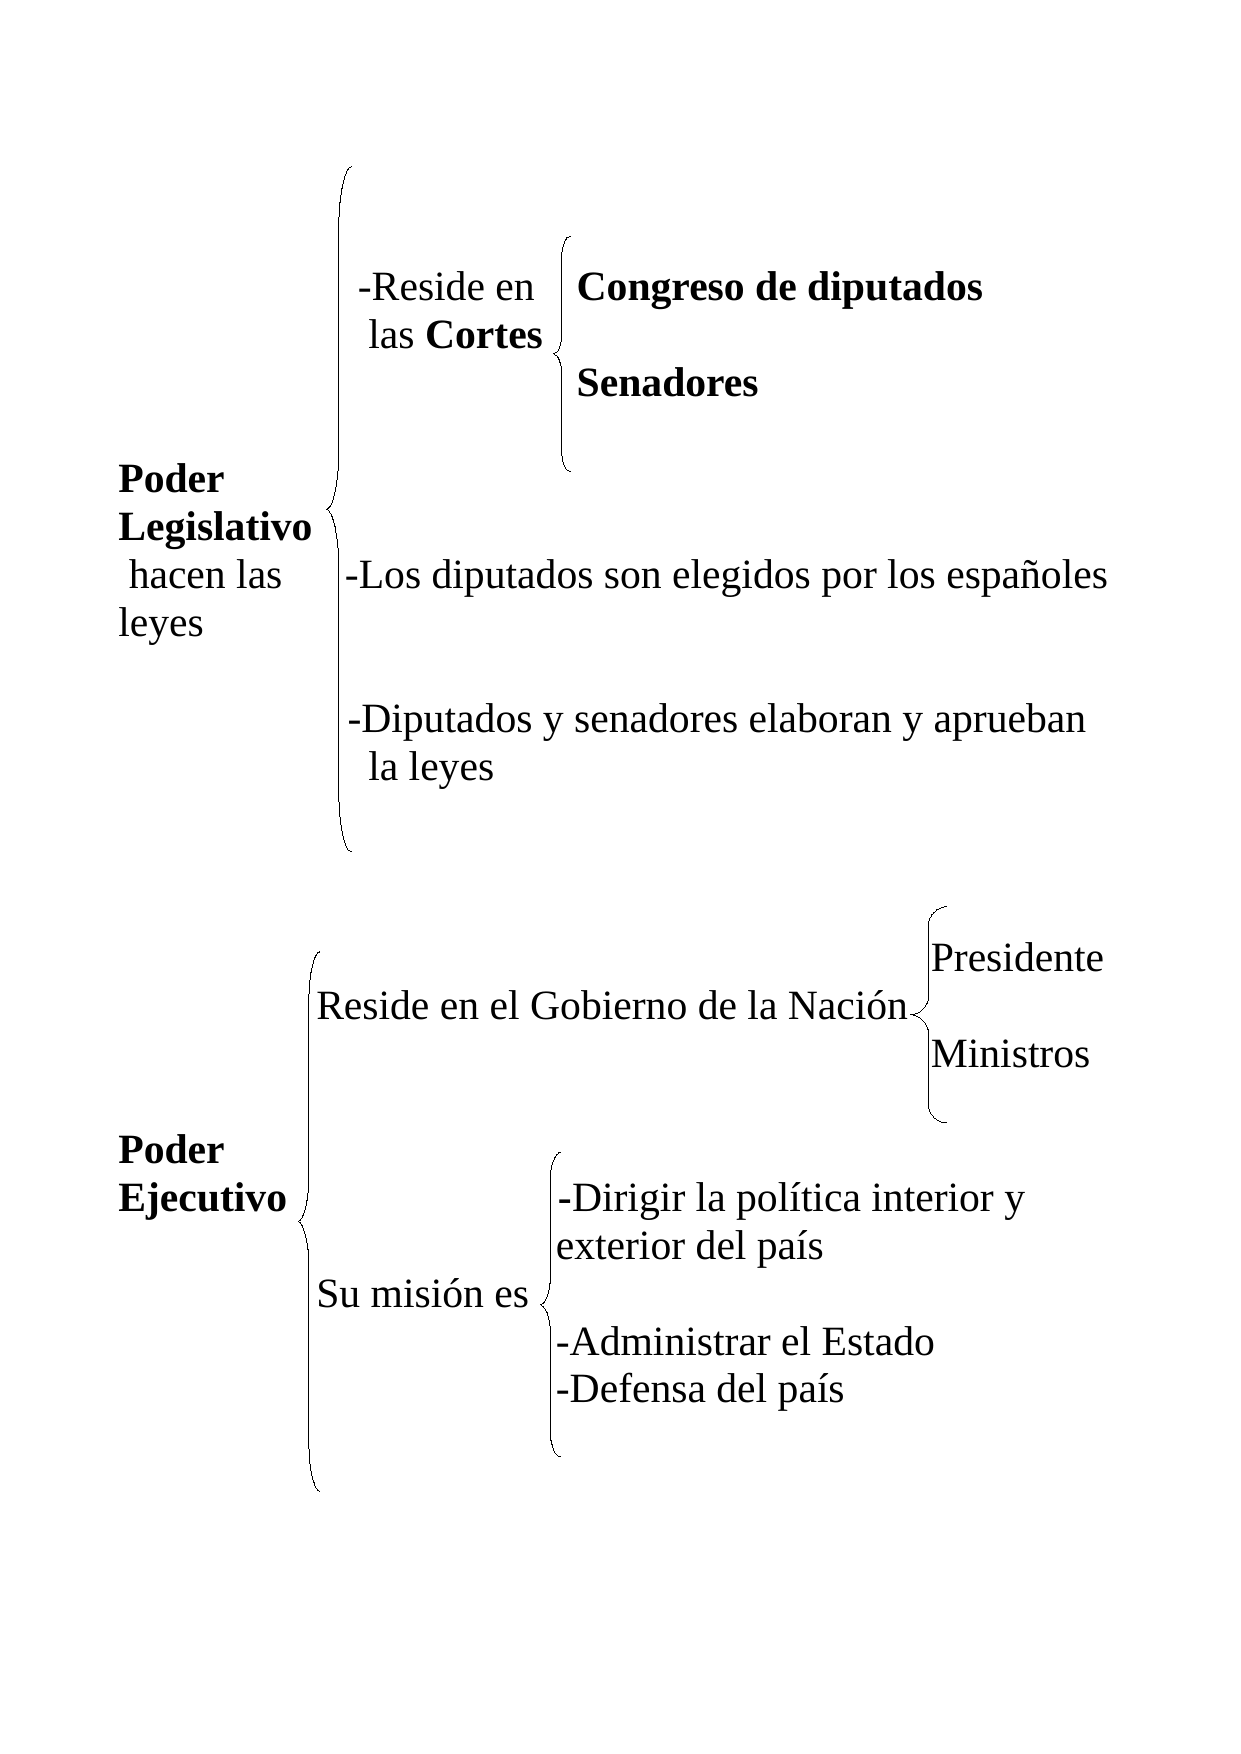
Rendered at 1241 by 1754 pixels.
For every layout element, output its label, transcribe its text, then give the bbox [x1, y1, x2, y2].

text Su misión es [309, 1268, 1122, 1316]
text [118, 358, 338, 406]
text [118, 1268, 308, 1316]
text Presidente [929, 933, 1122, 981]
text [118, 741, 338, 789]
text -Administrar el Estado [309, 1316, 1122, 1364]
text [118, 262, 338, 310]
text hacen las [118, 549, 338, 597]
text [118, 1316, 308, 1364]
text leyes [118, 597, 338, 645]
text Legislativo [118, 501, 1122, 549]
text [339, 597, 1122, 645]
text [118, 1028, 308, 1076]
text [118, 1364, 308, 1412]
text -Reside en [339, 262, 561, 310]
text [118, 310, 338, 358]
text [309, 1364, 550, 1412]
text las Cortes [339, 310, 1122, 358]
text exterior del país [551, 1220, 1122, 1268]
text Ejecutivo [118, 1172, 550, 1220]
text Poder [118, 453, 1122, 501]
text -Defensa del país [551, 1364, 1122, 1412]
text -Dirigir la política interior y [551, 1172, 1122, 1220]
text Senadores [339, 358, 1122, 406]
text [118, 693, 338, 741]
text Reside en el Gobierno de la Nación [118, 981, 1122, 1028]
text [118, 933, 928, 981]
text Poder [118, 1124, 308, 1172]
text Ministros [928, 1028, 1122, 1076]
text [118, 1220, 550, 1268]
text [309, 1028, 928, 1076]
text la leyes [339, 741, 1122, 789]
text -Diputados y senadores elaboran y aprueban [339, 693, 1122, 741]
text -Los diputados son elegidos por los españoles [339, 549, 1122, 597]
text [309, 1124, 1122, 1172]
text Congreso de diputados [562, 262, 1122, 310]
